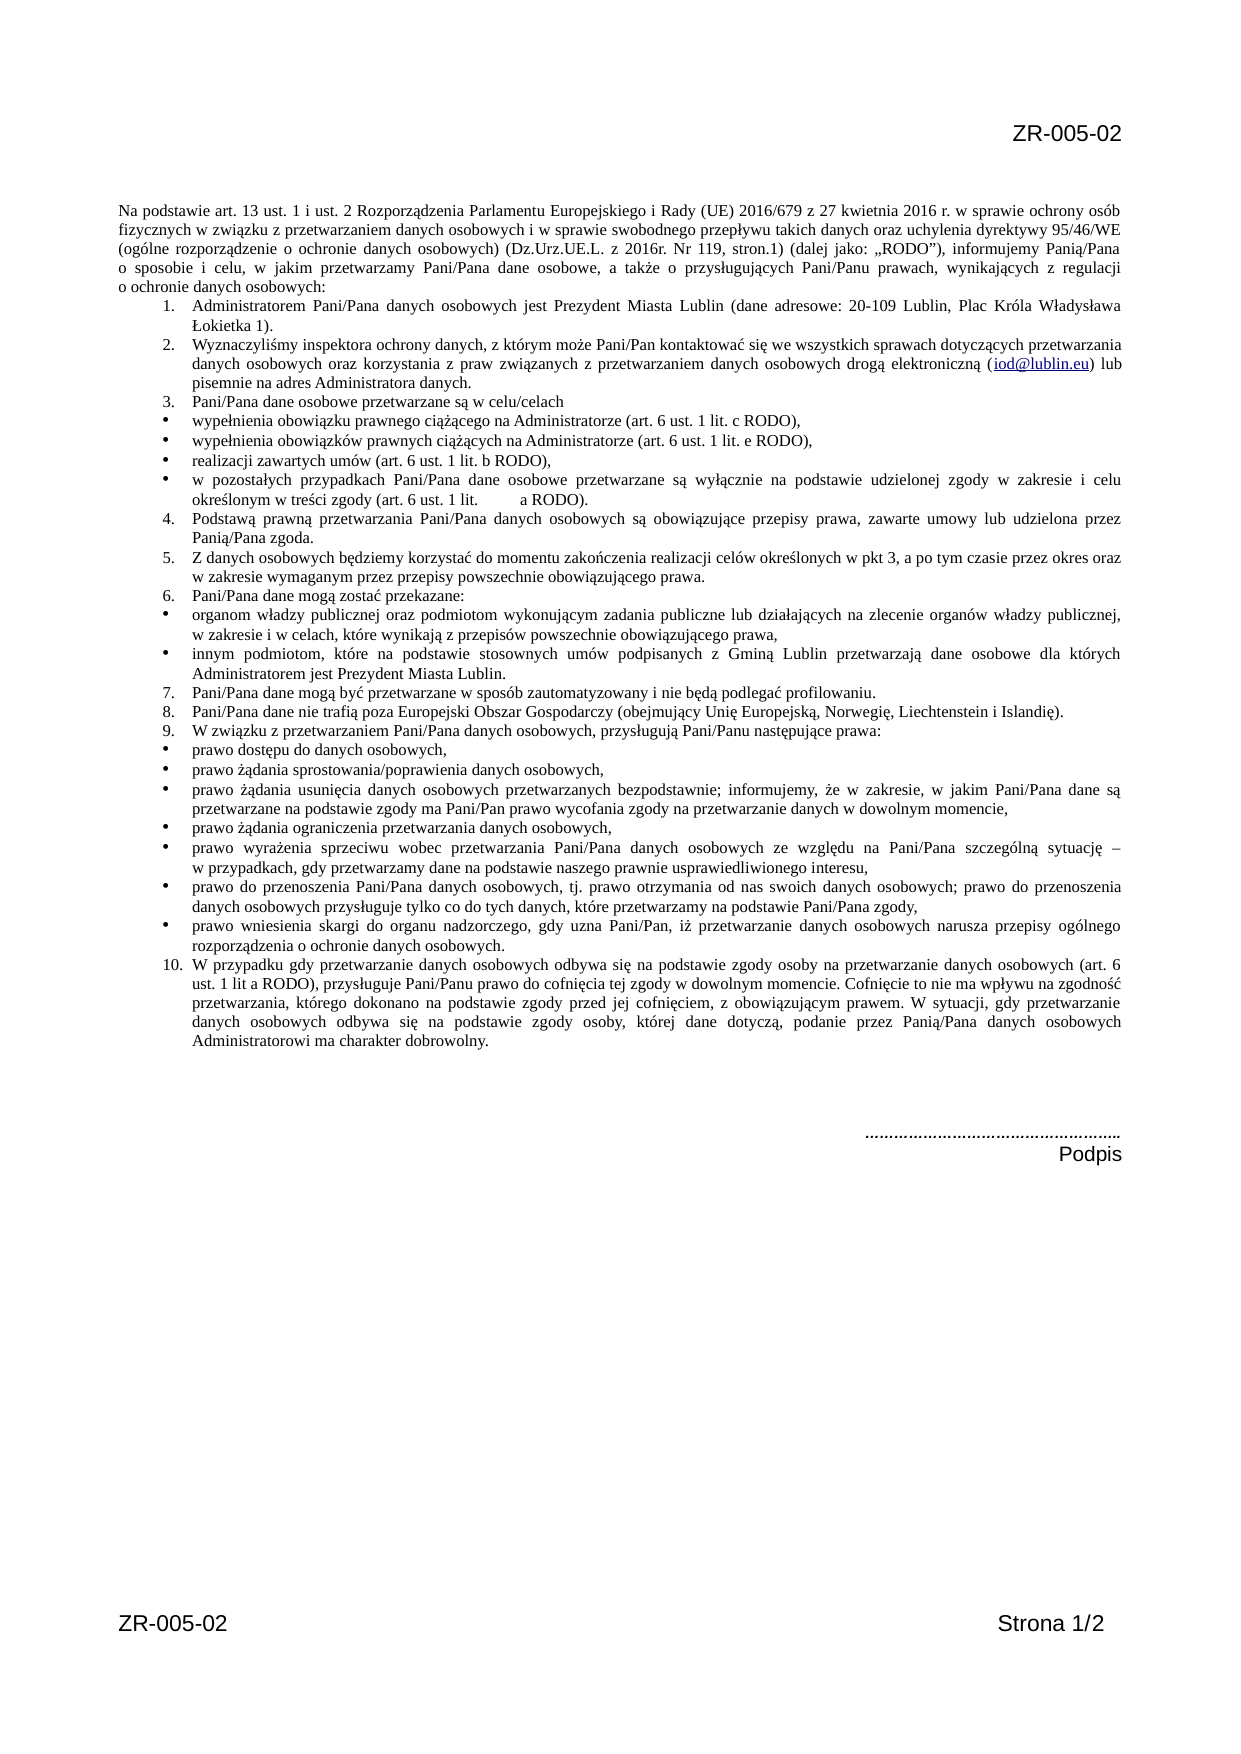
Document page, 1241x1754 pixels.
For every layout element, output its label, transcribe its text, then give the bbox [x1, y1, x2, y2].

list realizacji zawartych umów (art. 6 ust. 1 lit. b RODO), [162, 451, 1122, 470]
list prawo żądania usunięcia danych osobowych przetwarzanych bezpodstawnie; informujemy, że w zakresie, w jakim Pani/Pana dane są przetwarzane na podstawie zgody ma Pani/Pan prawo wycofania zgody na przetwarzanie danych w dowolnym momencie, [162, 779, 1122, 818]
list Z danych osobowych będziemy korzystać do momentu zakończenia realizacji celów określonych w pkt 3, a po tym czasie przez okres oraz w zakresie wymaganym przez przepisy powszechnie obowiązującego prawa. [162, 547, 1122, 586]
list Pani/Pana dane nie trafią poza Europejski Obszar Gospodarczy (obejmujący Unię Europejską, Norwegię, Liechtenstein i Islandię). [162, 702, 1122, 721]
text …………………………………………….. [118, 1125, 1122, 1142]
list prawo żądania sprostowania/poprawienia danych osobowych, [162, 760, 1122, 779]
list prawo do przenoszenia Pani/Pana danych osobowych, tj. prawo otrzymania od nas swoich danych osobowych; prawo do przenoszenia danych osobowych przysługuje tylko co do tych danych, które przetwarzamy na podstawie Pani/Pana zgody, [162, 877, 1122, 916]
list W przypadku gdy przetwarzanie danych osobowych odbywa się na podstawie zgody osoby na przetwarzanie danych osobowych (art. 6 ust. 1 lit a RODO), przysługuje Pani/Panu prawo do cofnięcia tej zgody w dowolnym momencie. Cofnięcie to nie ma wpływu na zgodność przetwarzania, którego dokonano na podstawie zgody przed jej cofnięciem, z obowiązującym prawem. W sytuacji, gdy przetwarzanie danych osobowych odbywa się na podstawie zgody osoby, której dane dotyczą, podanie przez Panią/Pana danych osobowych Administratorowi ma charakter dobrowolny. [162, 954, 1122, 1050]
list prawo dostępu do danych osobowych, [162, 740, 1122, 760]
text Podpis [118, 1142, 1122, 1166]
list Pani/Pana dane mogą zostać przekazane: [162, 586, 1122, 605]
text Na podstawie art. 13 ust. 1 i ust. 2 Rozporządzenia Parlamentu Europejskiego i Rady (UE) 2016/679 z 27 kwietnia 2016 r. w sprawie ochrony osób fizycznych w związku z przetwarzaniem danych osobowych i w sprawie swobodnego przepływu takich danych oraz uchylenia dyrektywy 95/46/WE (ogólne rozporządzenie o ochronie danych osobowych) (Dz.Urz.UE.L. z 2016r. Nr 119, stron.1) (dalej jako: „RODO”), informujemy Panią/Pana o sposobie i celu, w jakim przetwarzamy Pani/Pana dane osobowe, a także o przysługujących Pani/Panu prawach, wynikających z regulacji o ochronie danych osobowych: [118, 200, 1122, 296]
list W związku z przetwarzaniem Pani/Pana danych osobowych, przysługują Pani/Panu następujące prawa: [162, 721, 1122, 740]
list Administratorem Pani/Pana danych osobowych jest Prezydent Miasta Lublin (dane adresowe: 20-109 Lublin, Plac Króla Władysława Łokietka 1). [162, 296, 1122, 334]
list organom władzy publicznej oraz podmiotom wykonującym zadania publiczne lub działających na zlecenie organów władzy publicznej, w zakresie i w celach, które wynikają z przepisów powszechnie obowiązującego prawa, [162, 605, 1122, 644]
list prawo żądania ograniczenia przetwarzania danych osobowych, [162, 818, 1122, 838]
list Podstawą prawną przetwarzania Pani/Pana danych osobowych są obowiązujące przepisy prawa, zawarte umowy lub udzielona przez Panią/Pana zgoda. [162, 509, 1122, 547]
list wypełnienia obowiązku prawnego ciążącego na Administratorze (art. 6 ust. 1 lit. c RODO), [162, 411, 1122, 431]
list Wyznaczyliśmy inspektora ochrony danych, z którym może Pani/Pan kontaktować się we wszystkich sprawach dotyczących przetwarzania danych osobowych oraz korzystania z praw związanych z przetwarzaniem danych osobowych drogą elektroniczną (iod@lublin.eu) lub pisemnie na adres Administratora danych. [162, 334, 1122, 392]
list prawo wniesienia skargi do organu nadzorczego, gdy uzna Pani/Pan, iż przetwarzanie danych osobowych narusza przepisy ogólnego rozporządzenia o ochronie danych osobowych. [162, 916, 1122, 954]
list Pani/Pana dane osobowe przetwarzane są w celu/celach [162, 392, 1122, 411]
list Pani/Pana dane mogą być przetwarzane w sposób zautomatyzowany i nie będą podlegać profilowaniu. [162, 683, 1122, 702]
list wypełnienia obowiązków prawnych ciążących na Administratorze (art. 6 ust. 1 lit. e RODO), [162, 431, 1122, 451]
list innym podmiotom, które na podstawie stosownych umów podpisanych z Gminą Lublin przetwarzają dane osobowe dla których Administratorem jest Prezydent Miasta Lublin. [162, 644, 1122, 683]
list w pozostałych przypadkach Pani/Pana dane osobowe przetwarzane są wyłącznie na podstawie udzielonej zgody w zakresie i celu określonym w treści zgody (art. 6 ust. 1 lit. a RODO). [162, 470, 1122, 509]
list prawo wyrażenia sprzeciwu wobec przetwarzania Pani/Pana danych osobowych ze względu na Pani/Pana szczególną sytuację – w przypadkach, gdy przetwarzamy dane na podstawie naszego prawnie usprawiedliwionego interesu, [162, 838, 1122, 877]
